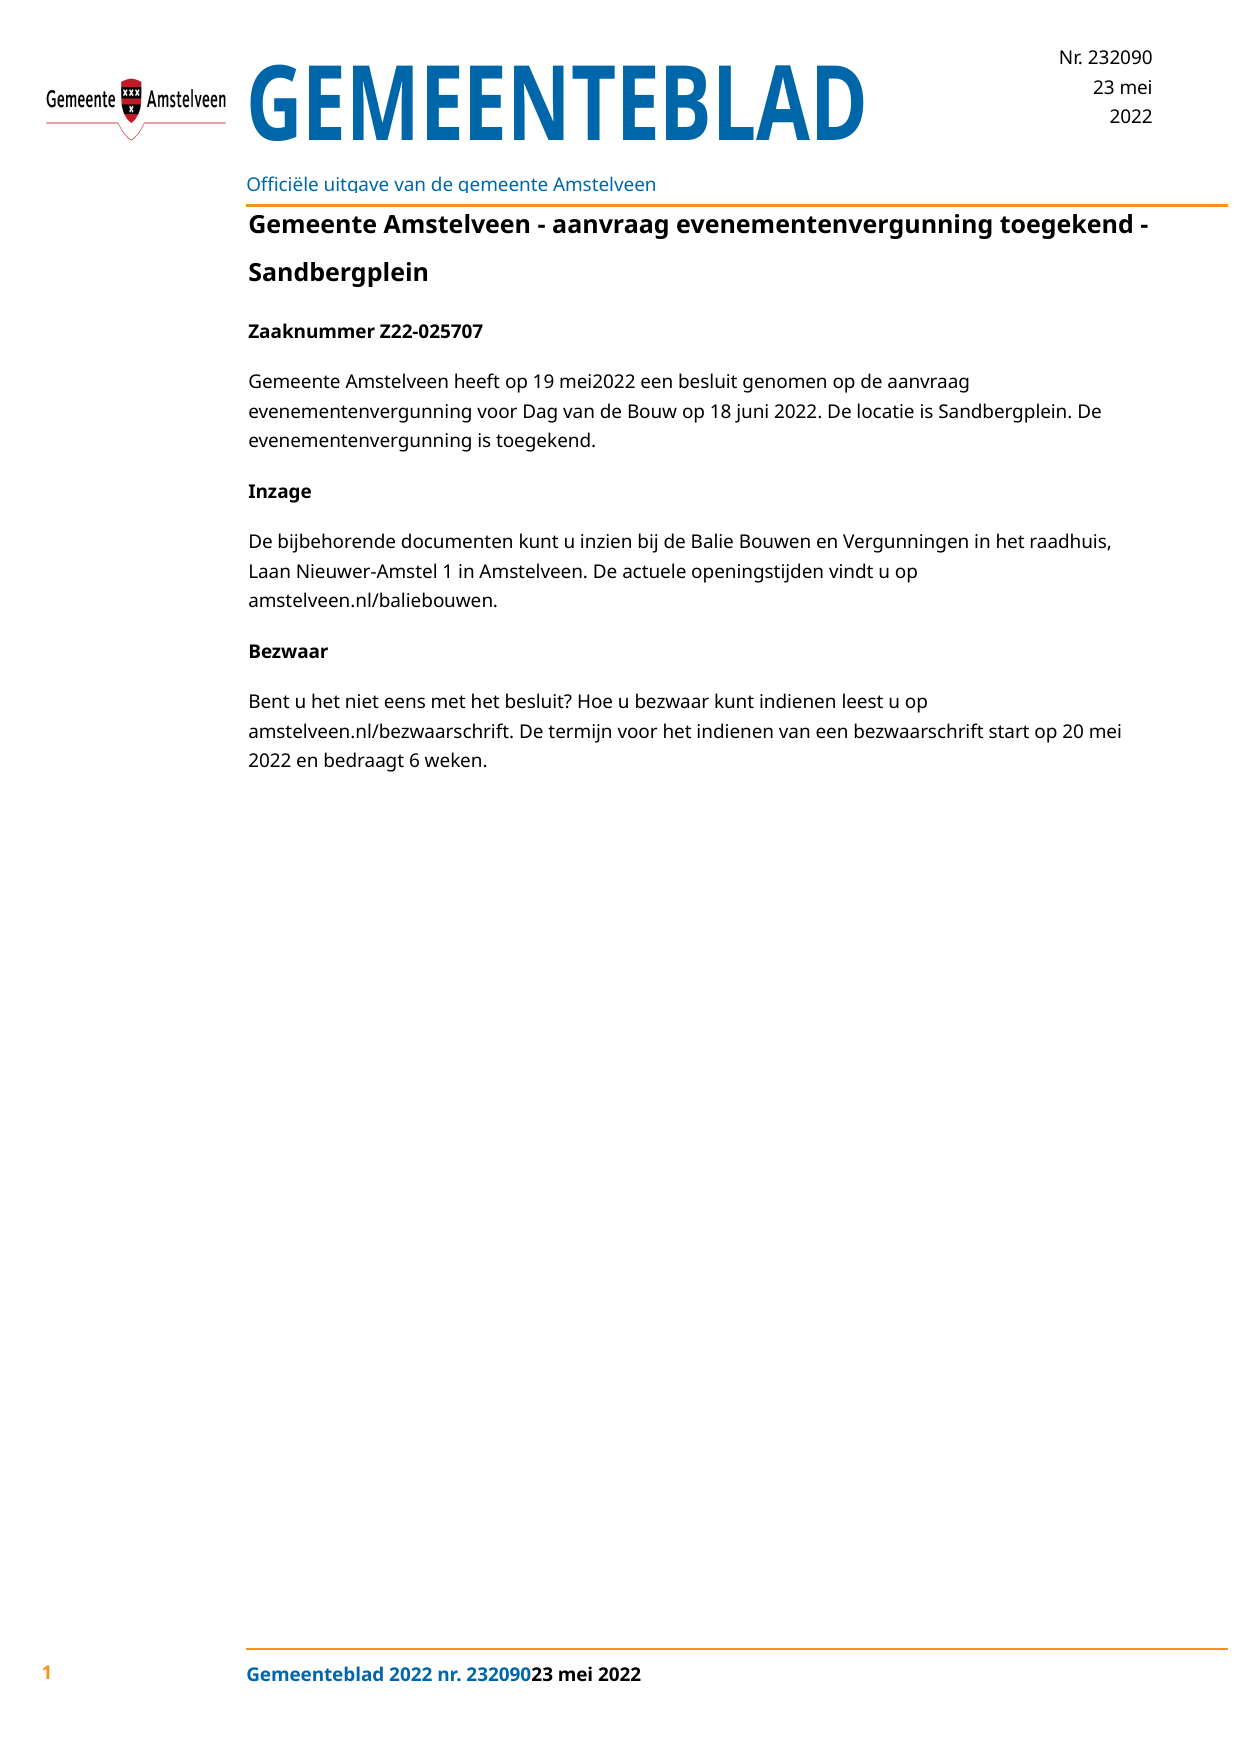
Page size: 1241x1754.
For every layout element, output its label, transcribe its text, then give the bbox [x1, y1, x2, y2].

text Bent u het niet eens met het besluit? Hoe u bezwaar kunt indienen leest u op amstelveen.nl/bezwaarschrift. De termijn voor het indienen van een bezwaarschrift start op 20 mei 2022 en bedraagt 6 weken. [248, 688, 1152, 773]
text Gemeente Amstelveen heeft op 19 mei2022 een besluit genomen op de aanvraag evenementenvergunning voor Dag van de Bouw op 18 juni 2022. De locatie is Sandbergplein. De evenementenvergunning is toegekend. [248, 368, 1152, 453]
text Zaaknummer Z22-025707 [248, 318, 1152, 344]
text De bijbehorende documenten kunt u inzien bij de Balie Bouwen en Vergunningen in het raadhuis, Laan Nieuwer-Amstel 1 in Amstelveen. De actuele openingstijden vindt u op amstelveen.nl/baliebouwen. [248, 528, 1152, 613]
picture [41, 47, 231, 172]
text Bezwaar [248, 638, 1152, 664]
text Gemeente Amstelveen - aanvraag evenementenvergunning toegekend - Sandbergplein [248, 207, 1152, 288]
text Inzage [248, 478, 1152, 504]
